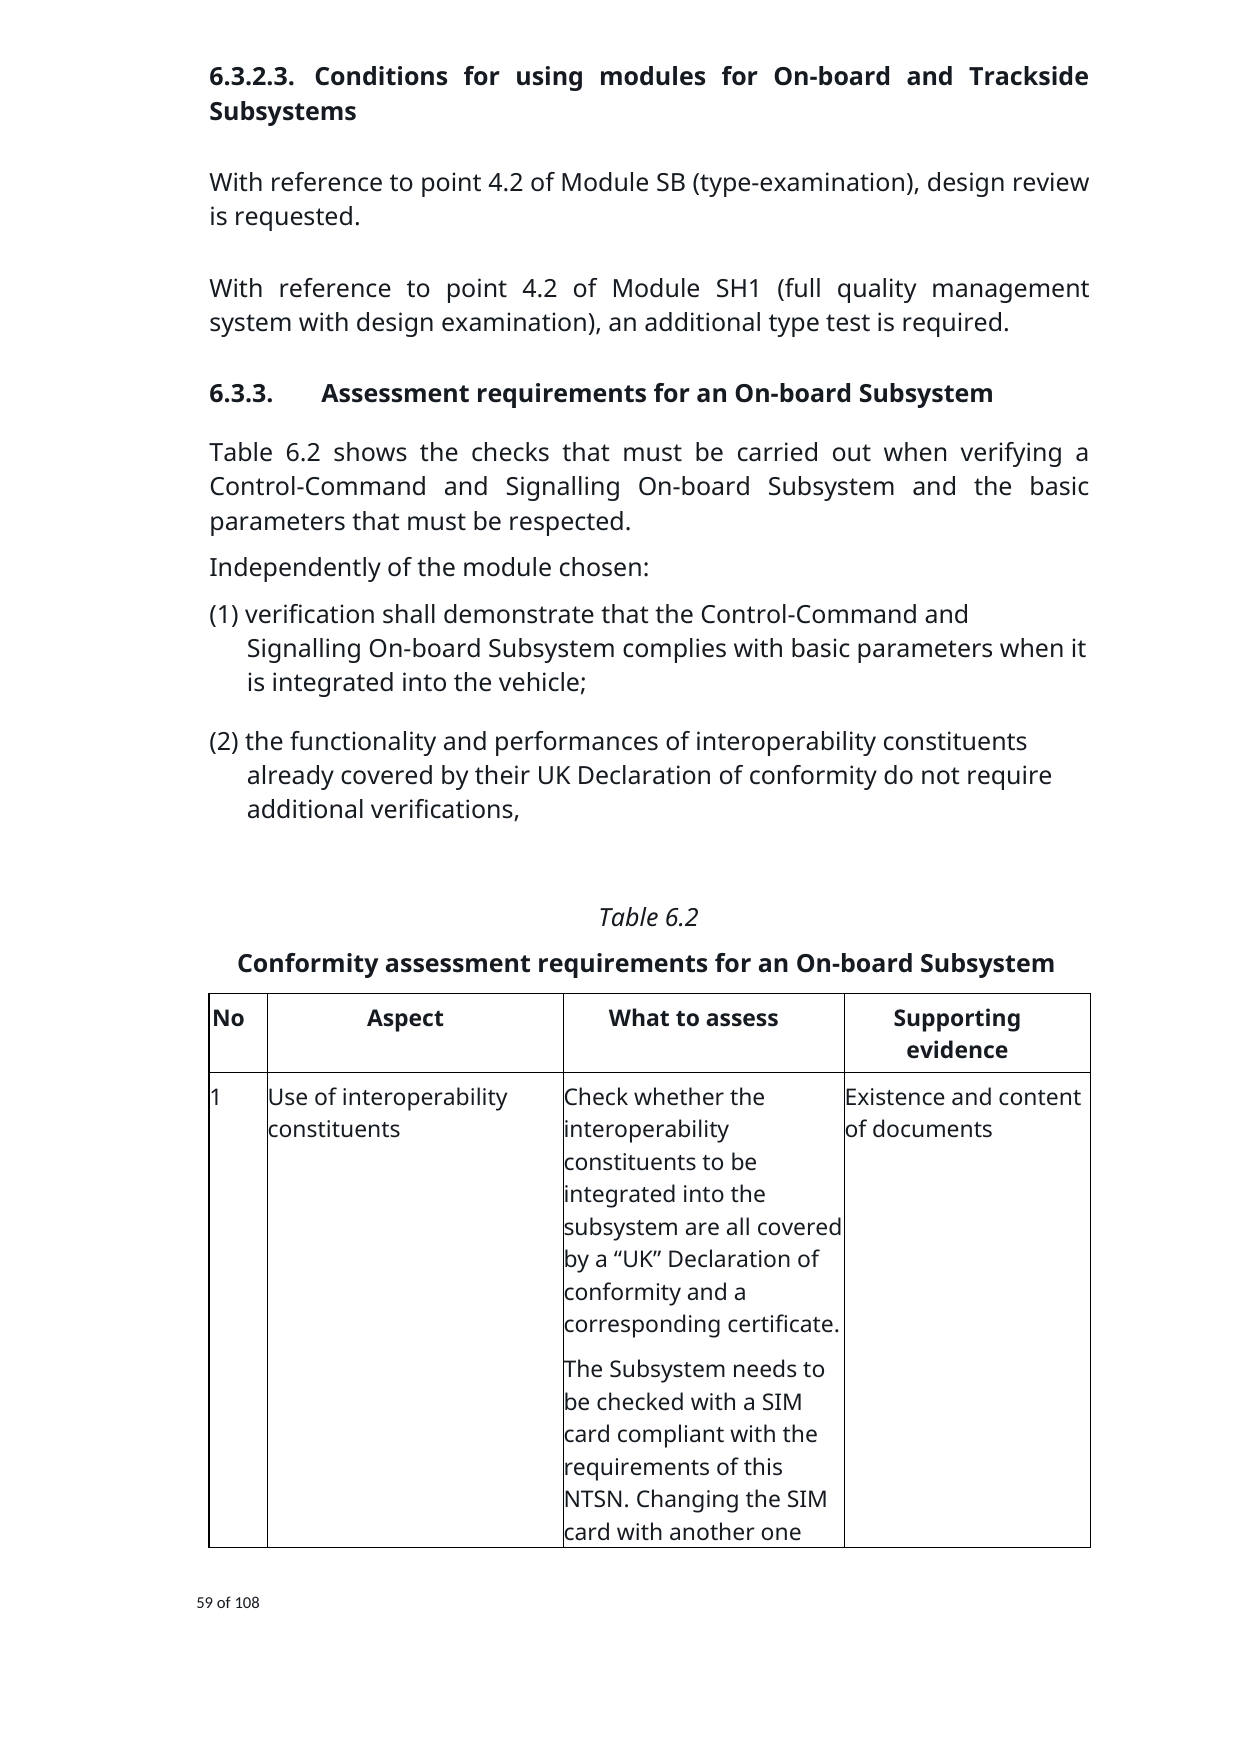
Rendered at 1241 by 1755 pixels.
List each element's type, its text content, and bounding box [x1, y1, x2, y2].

text With reference to point 4.2 of Module SH1 (full quality management system with design examination), an additional type test is required. [209, 270, 1090, 338]
table_cell 1 [210, 1073, 267, 1547]
text Table 6.2 shows the checks that must be carried out when verifying a Control-Command and Signalling On-board Subsystem and the basic parameters that must be respected. [209, 435, 1090, 537]
text With reference to point 4.2 of Module SB (type-examination), design review is requested. [209, 165, 1090, 233]
text Conformity assessment requirements for an On-board Subsystem [209, 946, 1090, 980]
table_header No [210, 994, 267, 1071]
table_header Supporting evidence [845, 994, 1090, 1071]
table_cell Use of interoperability constituents [268, 1073, 563, 1547]
list verification shall demonstrate that the Control-Command and Signalling On-board Subsystem complies with basic parameters when it is integrated into the vehicle; [209, 596, 1090, 698]
subtitle Assessment requirements for an On-board Subsystem [209, 376, 1090, 410]
text Independently of the module chosen: [209, 550, 1090, 584]
table_cell Existence and content of documents [845, 1073, 1090, 1547]
text 6.3.2.3. Conditions for using modules for On-board and Trackside Subsystems [209, 59, 1090, 127]
table_header What to assess [564, 994, 844, 1071]
table_cell Check whether the interoperability constituents to be integrated into the subsystem are all covered by a “UK” Declaration of conformity and a corresponding certificate. The Subsystem needs to be checked with a SIM card compliant with the requirements of this NTSN. Changing the SIM card with another one [564, 1073, 844, 1547]
list the functionality and performances of interoperability constituents already covered by their UK Declaration of conformity do not require additional verifications, [209, 723, 1090, 826]
text Table 6.2 [209, 899, 1090, 933]
table_header Aspect [268, 994, 563, 1071]
